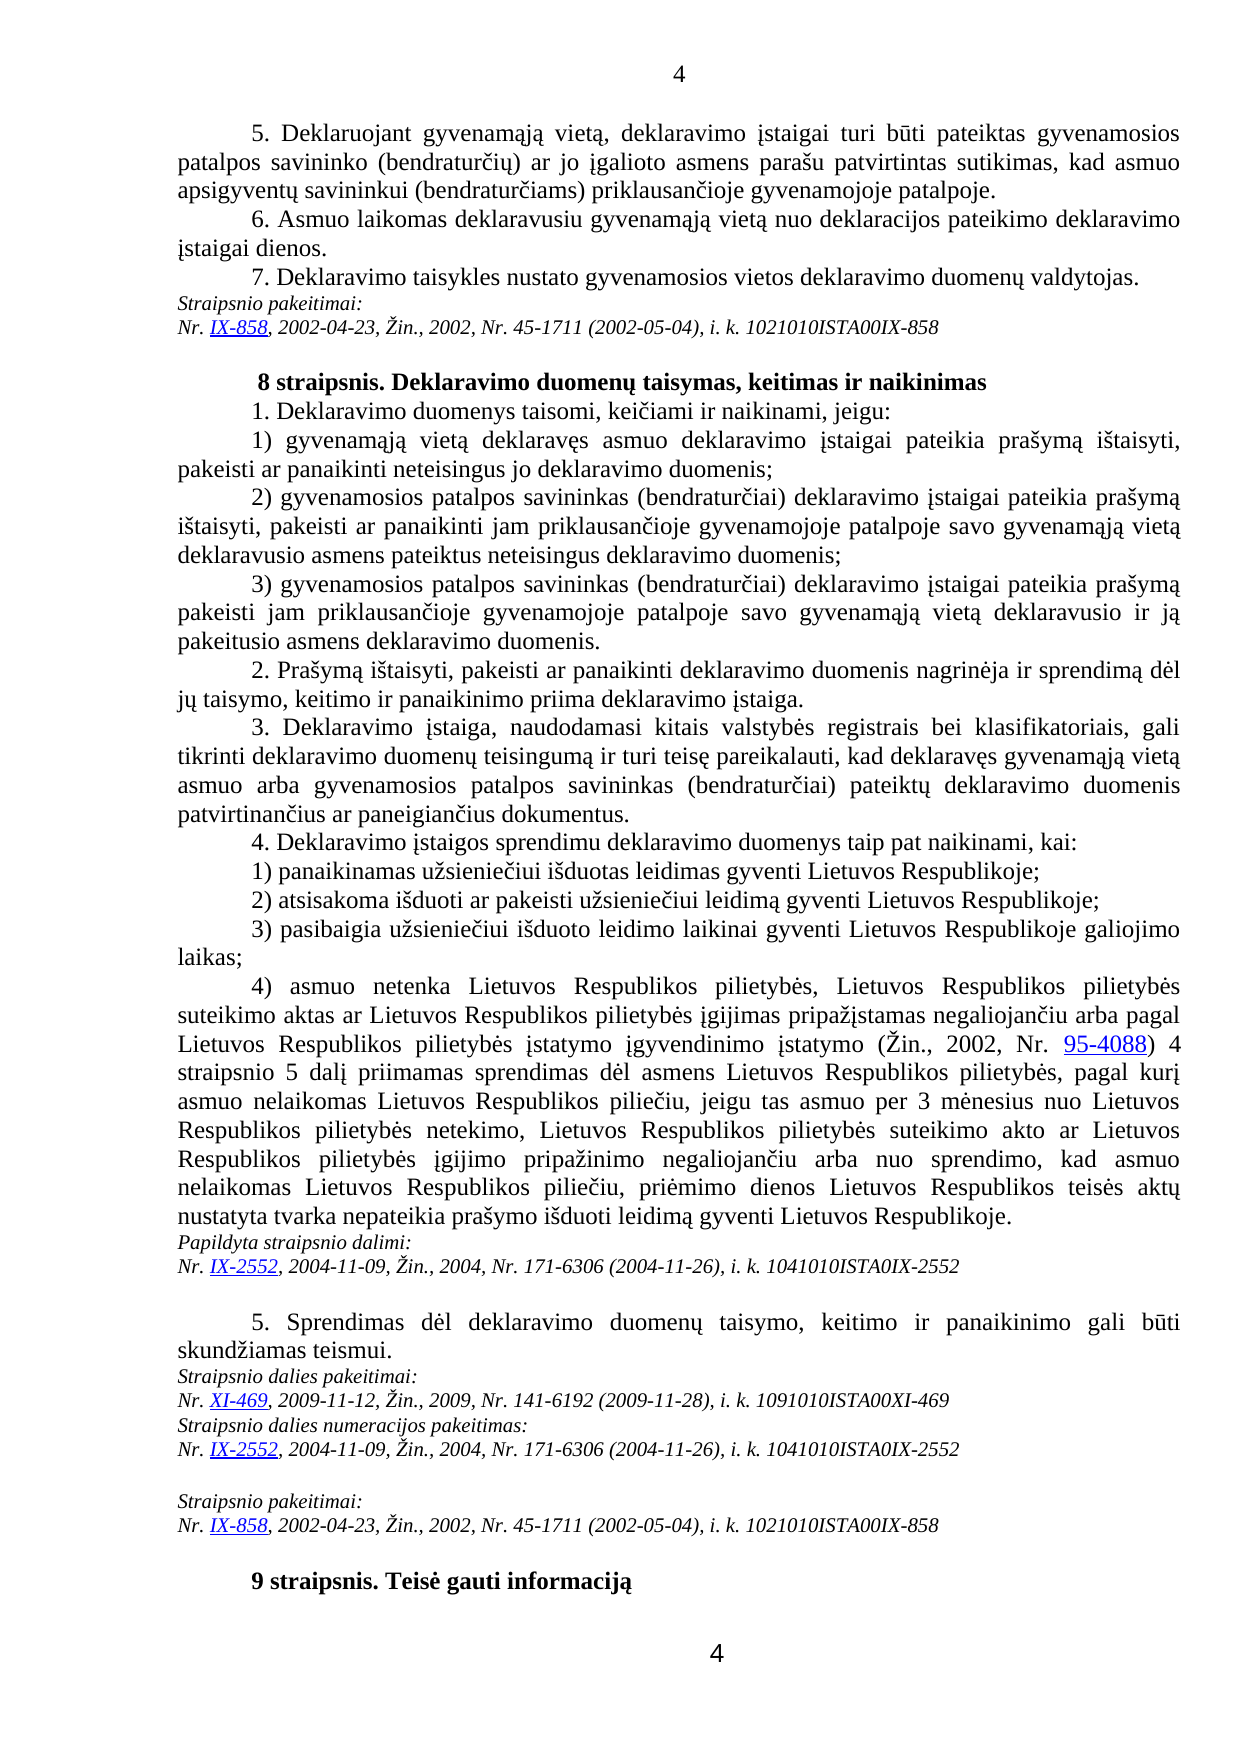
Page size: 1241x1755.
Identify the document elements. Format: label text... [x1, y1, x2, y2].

text 8 straipsnis. Deklaravimo duomenų taisymas, keitimas ir naikinimas [177, 367, 1181, 396]
text 2) gyvenamosios patalpos savininkas (bendraturčiai) deklaravimo įstaigai pateikia prašymą ištaisyti, pakeisti ar panaikinti jam priklausančioje gyvenamojoje patalpoje savo gyvenamąją vietą deklaravusio asmens pateiktus neteisingus deklaravimo duomenis; [177, 482, 1181, 569]
text 3. Deklaravimo įstaiga, naudodamasi kitais valstybės registrais bei klasifikatoriais, gali tikrinti deklaravimo duomenų teisingumą ir turi teisę pareikalauti, kad deklaravęs gyvenamąją vietą asmuo arba gyvenamosios patalpos savininkas (bendraturčiai) pateiktų deklaravimo duomenis patvirtinančius ar paneigiančius dokumentus. [177, 712, 1181, 827]
text 1) gyvenamąją vietą deklaravęs asmuo deklaravimo įstaigai pateikia prašymą ištaisyti, pakeisti ar panaikinti neteisingus jo deklaravimo duomenis; [177, 425, 1181, 482]
text 5. Deklaruojant gyvenamąją vietą, deklaravimo įstaigai turi būti pateiktas gyvenamosios patalpos savininko (bendraturčių) ar jo įgalioto asmens parašu patvirtintas sutikimas, kad asmuo apsigyventų savininkui (bendraturčiams) priklausančioje gyvenamojoje patalpoje. [177, 118, 1181, 204]
text 1) panaikinamas užsieniečiui išduotas leidimas gyventi Lietuvos Respublikoje; [177, 856, 1181, 885]
text 9 straipsnis. Teisė gauti informaciją [177, 1566, 1181, 1595]
text Nr. XI-469, 2009-11-12, Žin., 2009, Nr. 141-6192 (2009-11-28), i. k. 1091010ISTA00XI-469 [177, 1388, 1181, 1412]
text Nr. IX-2552, 2004-11-09, Žin., 2004, Nr. 171-6306 (2004-11-26), i. k. 1041010ISTA0IX-2552 [177, 1437, 1181, 1461]
text 7. Deklaravimo taisykles nustato gyvenamosios vietos deklaravimo duomenų valdytojas. [177, 262, 1181, 291]
text 4. Deklaravimo įstaigos sprendimu deklaravimo duomenys taip pat naikinami, kai: [177, 827, 1181, 856]
text Straipsnio pakeitimai: [177, 1489, 1181, 1513]
text 2) atsisakoma išduoti ar pakeisti užsieniečiui leidimą gyventi Lietuvos Respublikoje; [177, 885, 1181, 914]
text Papildyta straipsnio dalimi: [177, 1230, 1181, 1254]
text 1. Deklaravimo duomenys taisomi, keičiami ir naikinami, jeigu: [177, 396, 1181, 425]
text Straipsnio pakeitimai: [177, 291, 1181, 315]
text 3) pasibaigia užsieniečiui išduoto leidimo laikinai gyventi Lietuvos Respublikoje galiojimo laikas; [177, 914, 1181, 971]
text 6. Asmuo laikomas deklaravusiu gyvenamąją vietą nuo deklaracijos pateikimo deklaravimo įstaigai dienos. [177, 204, 1181, 262]
text Nr. IX-2552, 2004-11-09, Žin., 2004, Nr. 171-6306 (2004-11-26), i. k. 1041010ISTA0IX-2552 [177, 1254, 1181, 1278]
text Nr. IX-858, 2002-04-23, Žin., 2002, Nr. 45-1711 (2002-05-04), i. k. 1021010ISTA00IX-858 [177, 315, 1181, 339]
text Straipsnio dalies pakeitimai: [177, 1364, 1181, 1388]
text Nr. IX-858, 2002-04-23, Žin., 2002, Nr. 45-1711 (2002-05-04), i. k. 1021010ISTA00IX-858 [177, 1513, 1181, 1537]
text 5. Sprendimas dėl deklaravimo duomenų taisymo, keitimo ir panaikinimo gali būti skundžiamas teismui. [177, 1307, 1181, 1364]
text Straipsnio dalies numeracijos pakeitimas: [177, 1412, 1181, 1437]
text 4) asmuo netenka Lietuvos Respublikos pilietybės, Lietuvos Respublikos pilietybės suteikimo aktas ar Lietuvos Respublikos pilietybės įgijimas pripažįstamas negaliojančiu arba pagal Lietuvos Respublikos pilietybės įstatymo įgyvendinimo įstatymo (Žin., 2002, Nr. 95-4088) 4 straipsnio 5 dalį priimamas sprendimas dėl asmens Lietuvos Respublikos pilietybės, pagal kurį asmuo nelaikomas Lietuvos Respublikos piliečiu, jeigu tas asmuo per 3 mėnesius nuo Lietuvos Respublikos pilietybės netekimo, Lietuvos Respublikos pilietybės suteikimo akto ar Lietuvos Respublikos pilietybės įgijimo pripažinimo negaliojančiu arba nuo sprendimo, kad asmuo nelaikomas Lietuvos Respublikos piliečiu, priėmimo dienos Lietuvos Respublikos teisės aktų nustatyta tvarka nepateikia prašymo išduoti leidimą gyventi Lietuvos Respublikoje. [177, 971, 1181, 1230]
text 2. Prašymą ištaisyti, pakeisti ar panaikinti deklaravimo duomenis nagrinėja ir sprendimą dėl jų taisymo, keitimo ir panaikinimo priima deklaravimo įstaiga. [177, 655, 1181, 712]
text 3) gyvenamosios patalpos savininkas (bendraturčiai) deklaravimo įstaigai pateikia prašymą pakeisti jam priklausančioje gyvenamojoje patalpoje savo gyvenamąją vietą deklaravusio ir ją pakeitusio asmens deklaravimo duomenis. [177, 569, 1181, 655]
